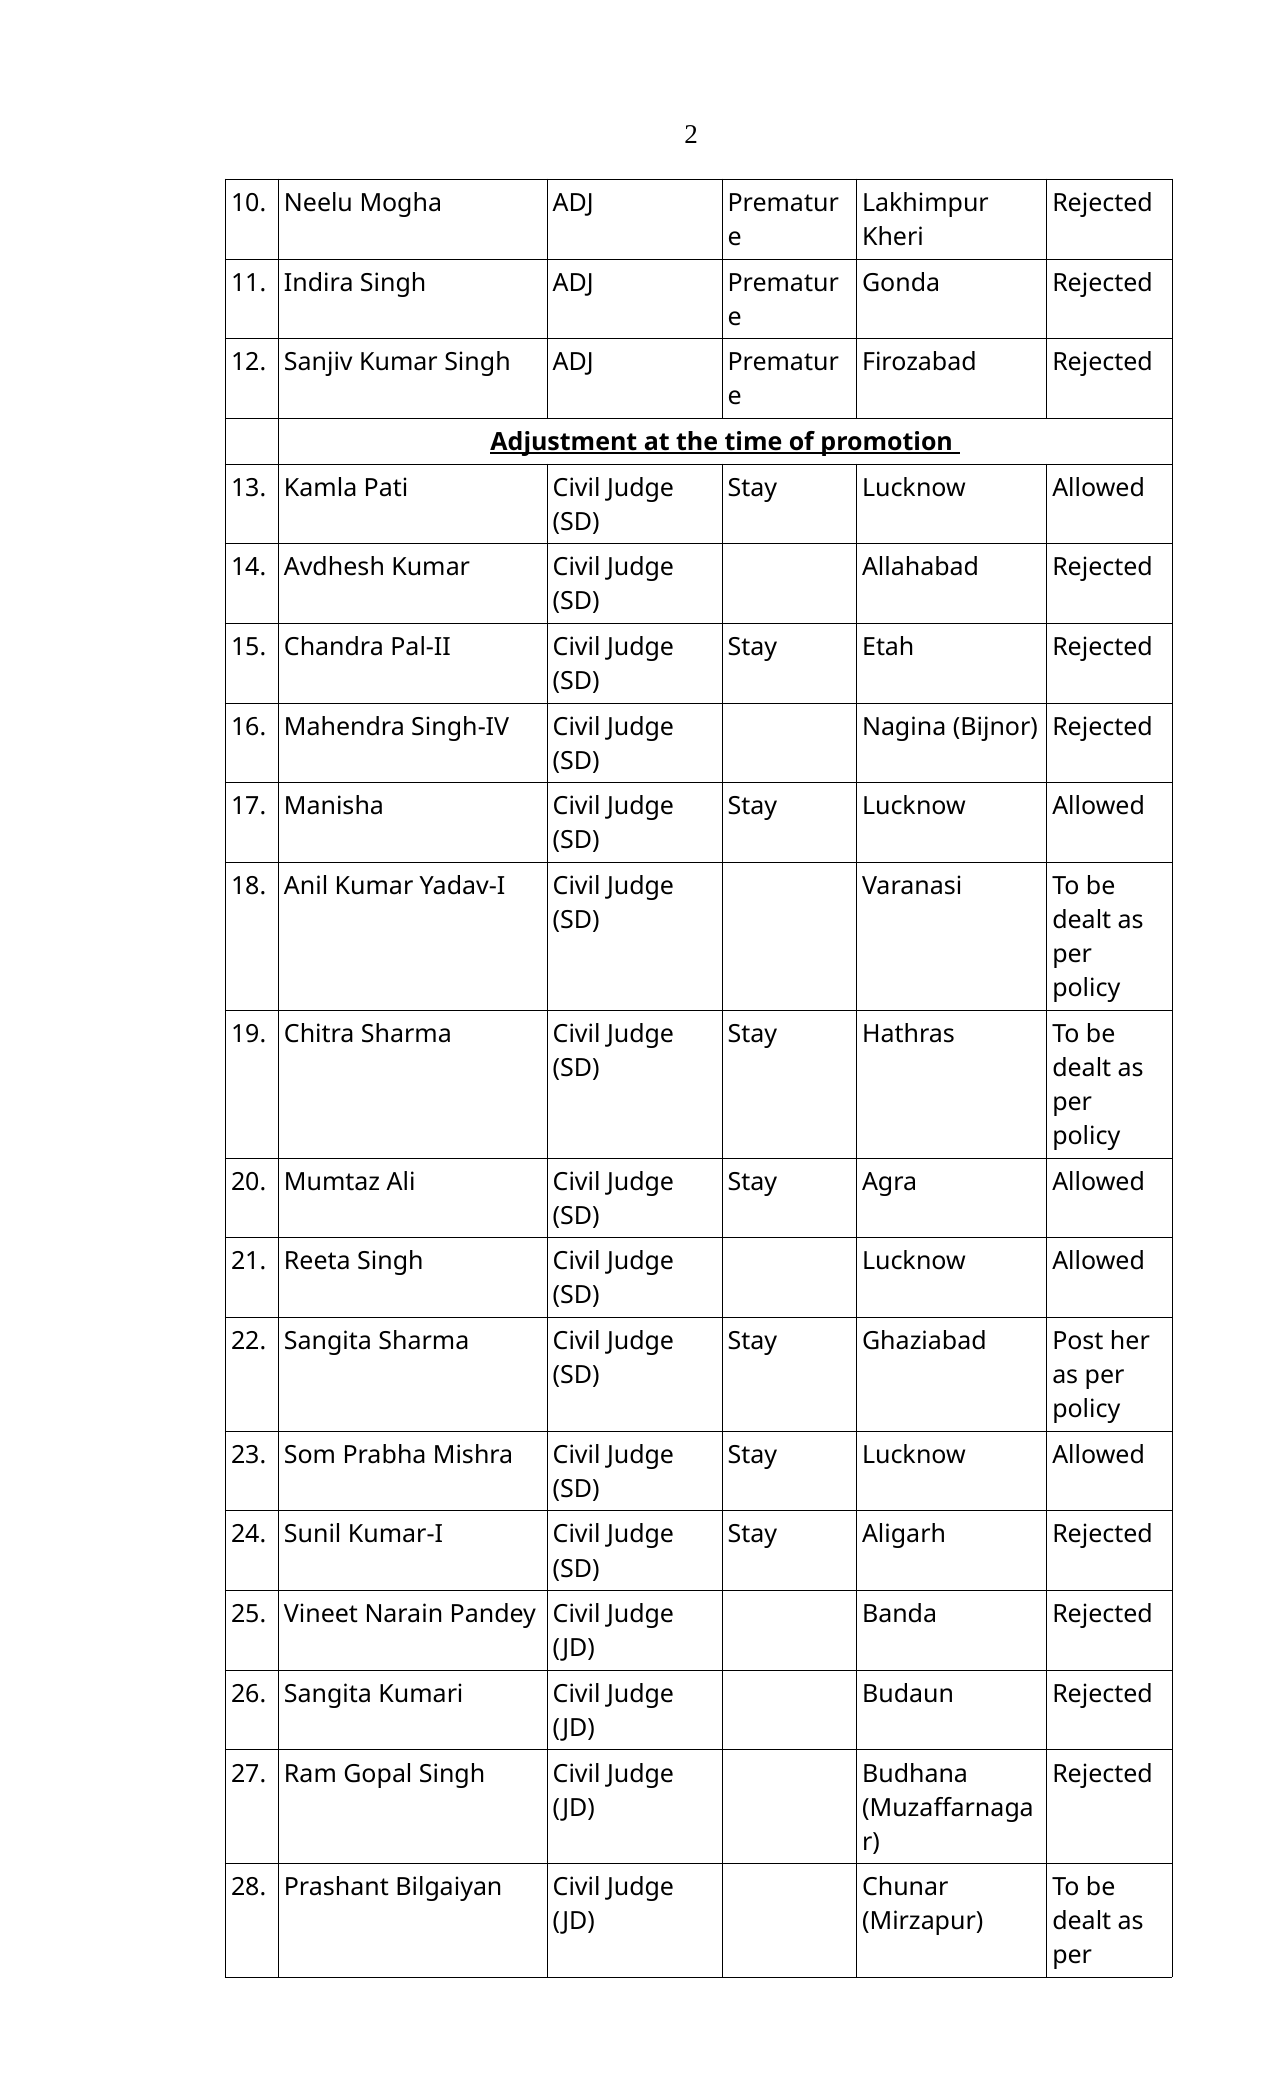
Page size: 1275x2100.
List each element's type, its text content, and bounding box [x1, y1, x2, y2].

table_cell To be dealt as per [1047, 1864, 1172, 1977]
table_cell ADJ [548, 180, 722, 258]
table_cell [226, 1159, 278, 1237]
table_cell Allowed [1047, 465, 1172, 543]
table_cell Civil Judge (SD) [548, 1238, 722, 1317]
table_cell Stay [723, 1159, 856, 1237]
table_cell [226, 339, 278, 418]
table_cell Prashant Bilgaiyan [279, 1864, 547, 1977]
table_cell [226, 1671, 278, 1749]
table_cell Civil Judge (SD) [548, 783, 722, 862]
table_cell [226, 1511, 278, 1590]
table_cell Lucknow [857, 1238, 1046, 1317]
table_cell [226, 624, 278, 702]
table_cell Mumtaz Ali [279, 1159, 547, 1237]
table_cell Civil Judge (SD) [548, 465, 722, 543]
table_cell Lucknow [857, 465, 1046, 543]
table_cell [226, 465, 278, 543]
table_cell Allowed [1047, 1238, 1172, 1317]
table_cell Civil Judge (SD) [548, 863, 722, 1010]
table_cell Rejected [1047, 1511, 1172, 1590]
table_cell Reeta Singh [279, 1238, 547, 1317]
table_cell Civil Judge (SD) [548, 1511, 722, 1590]
table_cell Lucknow [857, 1432, 1046, 1510]
table_cell Rejected [1047, 624, 1172, 702]
table_cell [226, 544, 278, 623]
table_cell [723, 1750, 856, 1863]
table_cell Rejected [1047, 180, 1172, 258]
table_cell Civil Judge (SD) [548, 1432, 722, 1510]
table_cell Civil Judge (SD) [548, 544, 722, 623]
table_cell Lucknow [857, 783, 1046, 862]
table_cell Indira Singh [279, 260, 547, 338]
table_cell Civil Judge (JD) [548, 1671, 722, 1749]
table_cell Manisha [279, 783, 547, 862]
table_cell Rejected [1047, 1591, 1172, 1670]
table_cell [226, 863, 278, 1010]
table_cell Vineet Narain Pandey [279, 1591, 547, 1670]
table_cell Adjustment at the time of promotion [279, 419, 1172, 463]
table_cell Mahendra Singh-IV [279, 704, 547, 782]
table_cell Banda [857, 1591, 1046, 1670]
table_cell [723, 1864, 856, 1977]
table_cell Sunil Kumar-I [279, 1511, 547, 1590]
table_cell Lakhimpur Kheri [857, 180, 1046, 258]
table_cell Rejected [1047, 1671, 1172, 1749]
table_cell [226, 1432, 278, 1510]
table_cell [723, 863, 856, 1010]
table_cell [723, 704, 856, 782]
table_cell [723, 1671, 856, 1749]
table_cell Neelu Mogha [279, 180, 547, 258]
table_cell [723, 544, 856, 623]
table_cell [226, 180, 278, 258]
table_cell To be dealt as per policy [1047, 1011, 1172, 1157]
table_cell Allahabad [857, 544, 1046, 623]
table_cell Aligarh [857, 1511, 1046, 1590]
table_cell Civil Judge (JD) [548, 1864, 722, 1977]
table_cell [226, 704, 278, 782]
table_cell Rejected [1047, 339, 1172, 418]
table_cell Ram Gopal Singh [279, 1750, 547, 1863]
table_cell Firozabad [857, 339, 1046, 418]
table_cell Chunar (Mirzapur) [857, 1864, 1046, 1977]
table_cell Post her as per policy [1047, 1318, 1172, 1431]
table_cell [226, 1591, 278, 1670]
table_cell Anil Kumar Yadav-I [279, 863, 547, 1010]
table_cell Agra [857, 1159, 1046, 1237]
table_cell Sanjiv Kumar Singh [279, 339, 547, 418]
table_cell [723, 1591, 856, 1670]
table_cell Gonda [857, 260, 1046, 338]
table_cell Budhana (Muzaffarnagar) [857, 1750, 1046, 1863]
table_cell [226, 1238, 278, 1317]
table_cell Stay [723, 1011, 856, 1157]
table_cell Civil Judge (JD) [548, 1750, 722, 1863]
table_cell Kamla Pati [279, 465, 547, 543]
table_cell Ghaziabad [857, 1318, 1046, 1431]
table_cell Allowed [1047, 1159, 1172, 1237]
table_cell Civil Judge (SD) [548, 1011, 722, 1157]
table_cell Rejected [1047, 1750, 1172, 1863]
table_cell [226, 1011, 278, 1157]
table_cell Chitra Sharma [279, 1011, 547, 1157]
table_cell Nagina (Bijnor) [857, 704, 1046, 782]
table_cell Budaun [857, 1671, 1046, 1749]
table_cell Varanasi [857, 863, 1046, 1010]
table_cell [226, 419, 278, 463]
table_cell Allowed [1047, 783, 1172, 862]
table_cell To be dealt as per policy [1047, 863, 1172, 1010]
table_cell [226, 783, 278, 862]
table_cell [226, 1750, 278, 1863]
table_cell ADJ [548, 260, 722, 338]
table_cell ADJ [548, 339, 722, 418]
table_cell Stay [723, 1318, 856, 1431]
table_cell Sangita Sharma [279, 1318, 547, 1431]
table_cell Premature [723, 339, 856, 418]
table_cell Civil Judge (SD) [548, 1318, 722, 1431]
table_cell Civil Judge (SD) [548, 704, 722, 782]
table_cell Chandra Pal-II [279, 624, 547, 702]
table_cell Rejected [1047, 704, 1172, 782]
table_cell [226, 1318, 278, 1431]
table_cell Premature [723, 180, 856, 258]
table_cell Avdhesh Kumar [279, 544, 547, 623]
table_cell Stay [723, 1432, 856, 1510]
table_cell Civil Judge (JD) [548, 1591, 722, 1670]
table_cell [226, 260, 278, 338]
table_cell Hathras [857, 1011, 1046, 1157]
table_cell Stay [723, 624, 856, 702]
table_cell Som Prabha Mishra [279, 1432, 547, 1510]
table_cell Etah [857, 624, 1046, 702]
table_cell Stay [723, 783, 856, 862]
table_cell Civil Judge (SD) [548, 1159, 722, 1237]
table_cell [723, 1238, 856, 1317]
table_cell Premature [723, 260, 856, 338]
table_cell Stay [723, 1511, 856, 1590]
table_cell [226, 1864, 278, 1977]
table_cell Civil Judge (SD) [548, 624, 722, 702]
table_cell Rejected [1047, 544, 1172, 623]
table_cell Stay [723, 465, 856, 543]
table_cell Allowed [1047, 1432, 1172, 1510]
table_cell Rejected [1047, 260, 1172, 338]
table_cell Sangita Kumari [279, 1671, 547, 1749]
